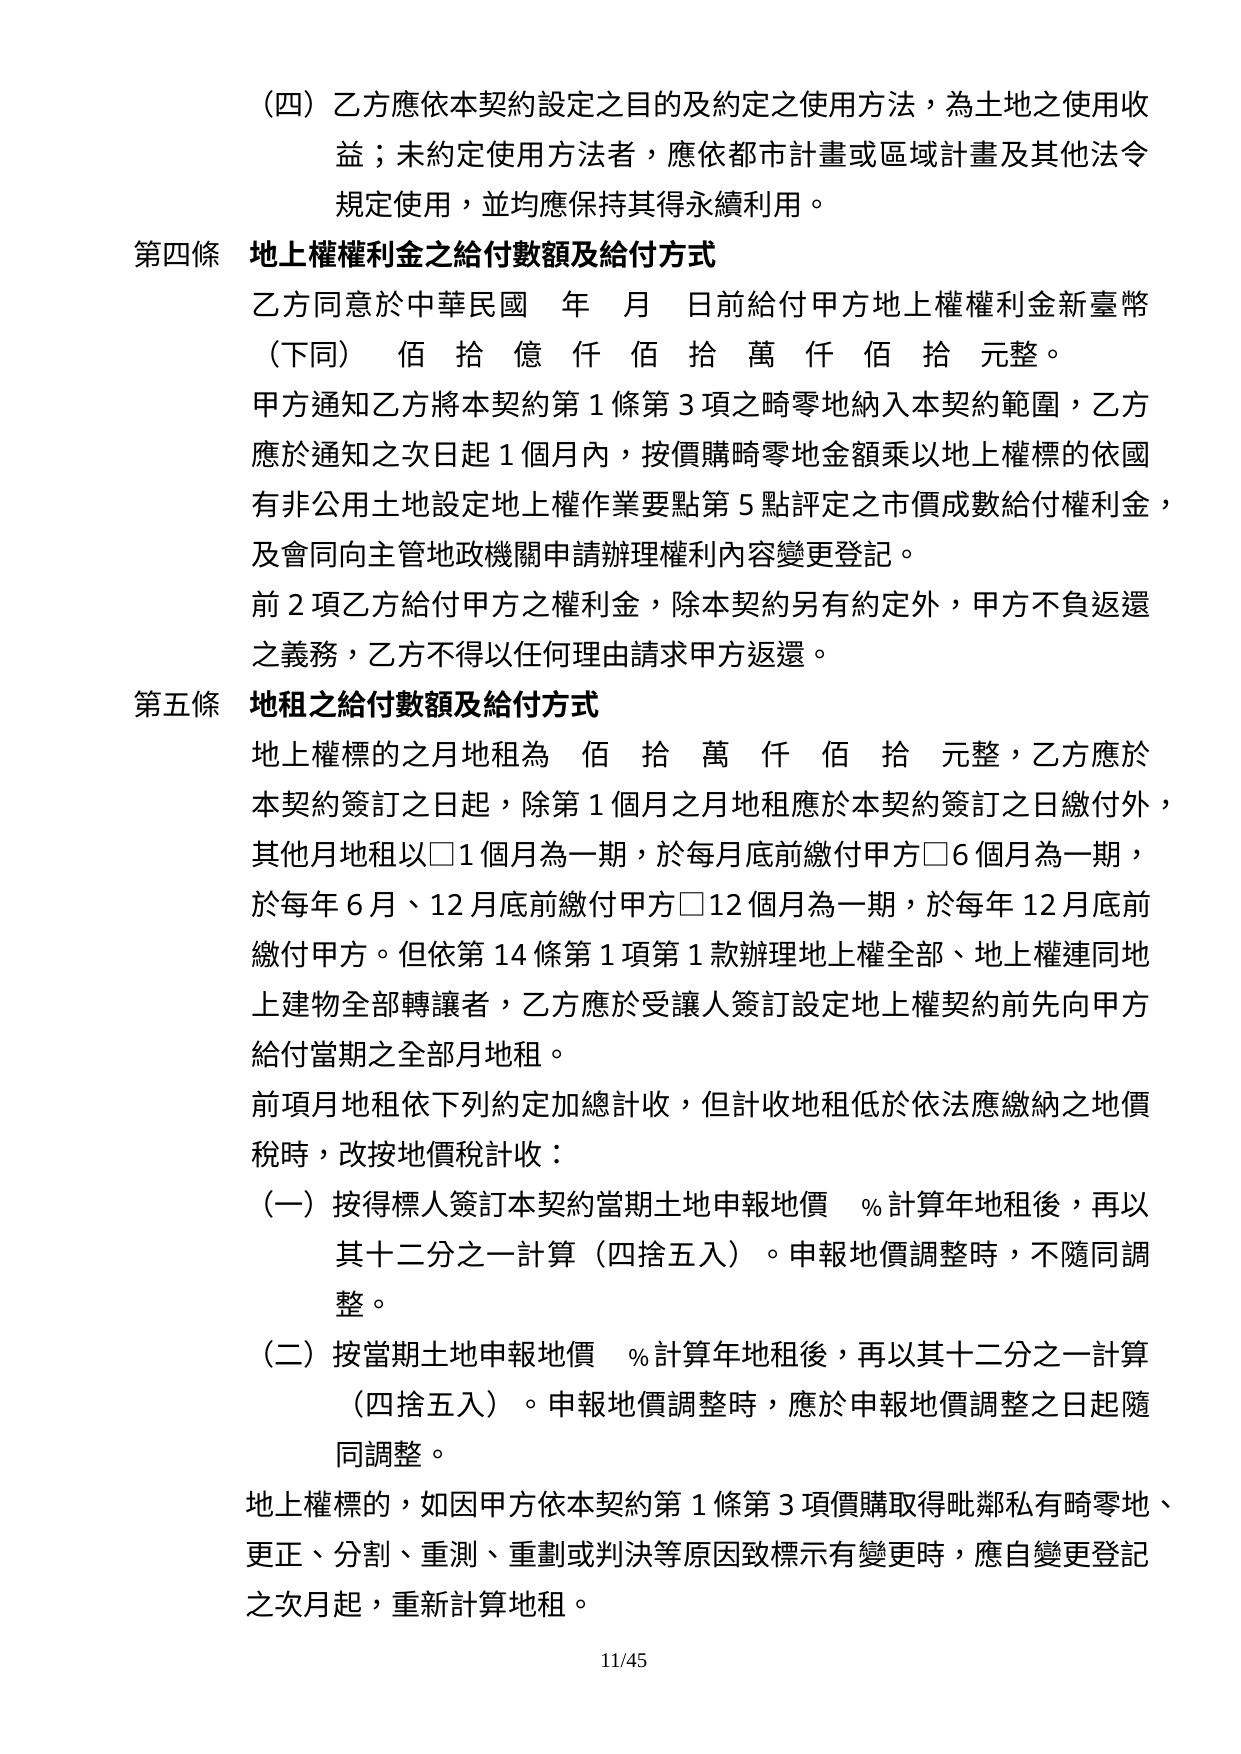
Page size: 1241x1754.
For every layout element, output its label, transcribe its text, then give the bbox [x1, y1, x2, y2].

text （一）按得標人簽訂本契約當期土地申報地價 ﹪計算年地租後，再以其十二分之一計算（四捨五入）。申報地價調整時，不隨同調整。 [245, 1175, 1152, 1325]
text 乙方同意於中華民國 年 月 日前給付甲方地上權權利金新臺幣（下同） 佰 拾 億 仟 佰 拾 萬 仟 佰 拾 元整。 [251, 275, 1152, 375]
text 第五條 地租之給付數額及給付方式 [133, 675, 1152, 725]
text 甲方通知乙方將本契約第1條第3項之畸零地納入本契約範圍，乙方應於通知之次日起1個月內，按價購畸零地金額乘以地上權標的依國有非公用土地設定地上權作業要點第5點評定之市價成數給付權利金，及會同向主管地政機關申請辦理權利內容變更登記。 [251, 375, 1152, 575]
text （四）乙方應依本契約設定之目的及約定之使用方法，為土地之使用收益；未約定使用方法者，應依都市計畫或區域計畫及其他法令規定使用，並均應保持其得永續利用。 [245, 75, 1152, 225]
text 前2項乙方給付甲方之權利金，除本契約另有約定外，甲方不負返還之義務，乙方不得以任何理由請求甲方返還。 [251, 575, 1152, 675]
text （二）按當期土地申報地價 ﹪計算年地租後，再以其十二分之一計算（四捨五入）。申報地價調整時，應於申報地價調整之日起隨同調整。 [245, 1325, 1152, 1475]
text 第四條 地上權權利金之給付數額及給付方式 [133, 225, 1152, 275]
text 地上權標的之月地租為 佰 拾 萬 仟 佰 拾 元整，乙方應於本契約簽訂之日起，除第1個月之月地租應於本契約簽訂之日繳付外，其他月地租以□1個月為一期，於每月底前繳付甲方□6個月為一期，於每年6月、12月底前繳付甲方□12個月為一期，於每年12月底前繳付甲方。但依第14條第1項第1款辦理地上權全部、地上權連同地上建物全部轉讓者，乙方應於受讓人簽訂設定地上權契約前先向甲方給付當期之全部月地租。 [251, 725, 1152, 1075]
text 前項月地租依下列約定加總計收，但計收地租低於依法應繳納之地價稅時，改按地價稅計收： [251, 1075, 1152, 1175]
text 地上權標的，如因甲方依本契約第1條第3項價購取得毗鄰私有畸零地、更正、分割、重測、重劃或判決等原因致標示有變更時，應自變更登記之次月起，重新計算地租。 [245, 1475, 1152, 1625]
